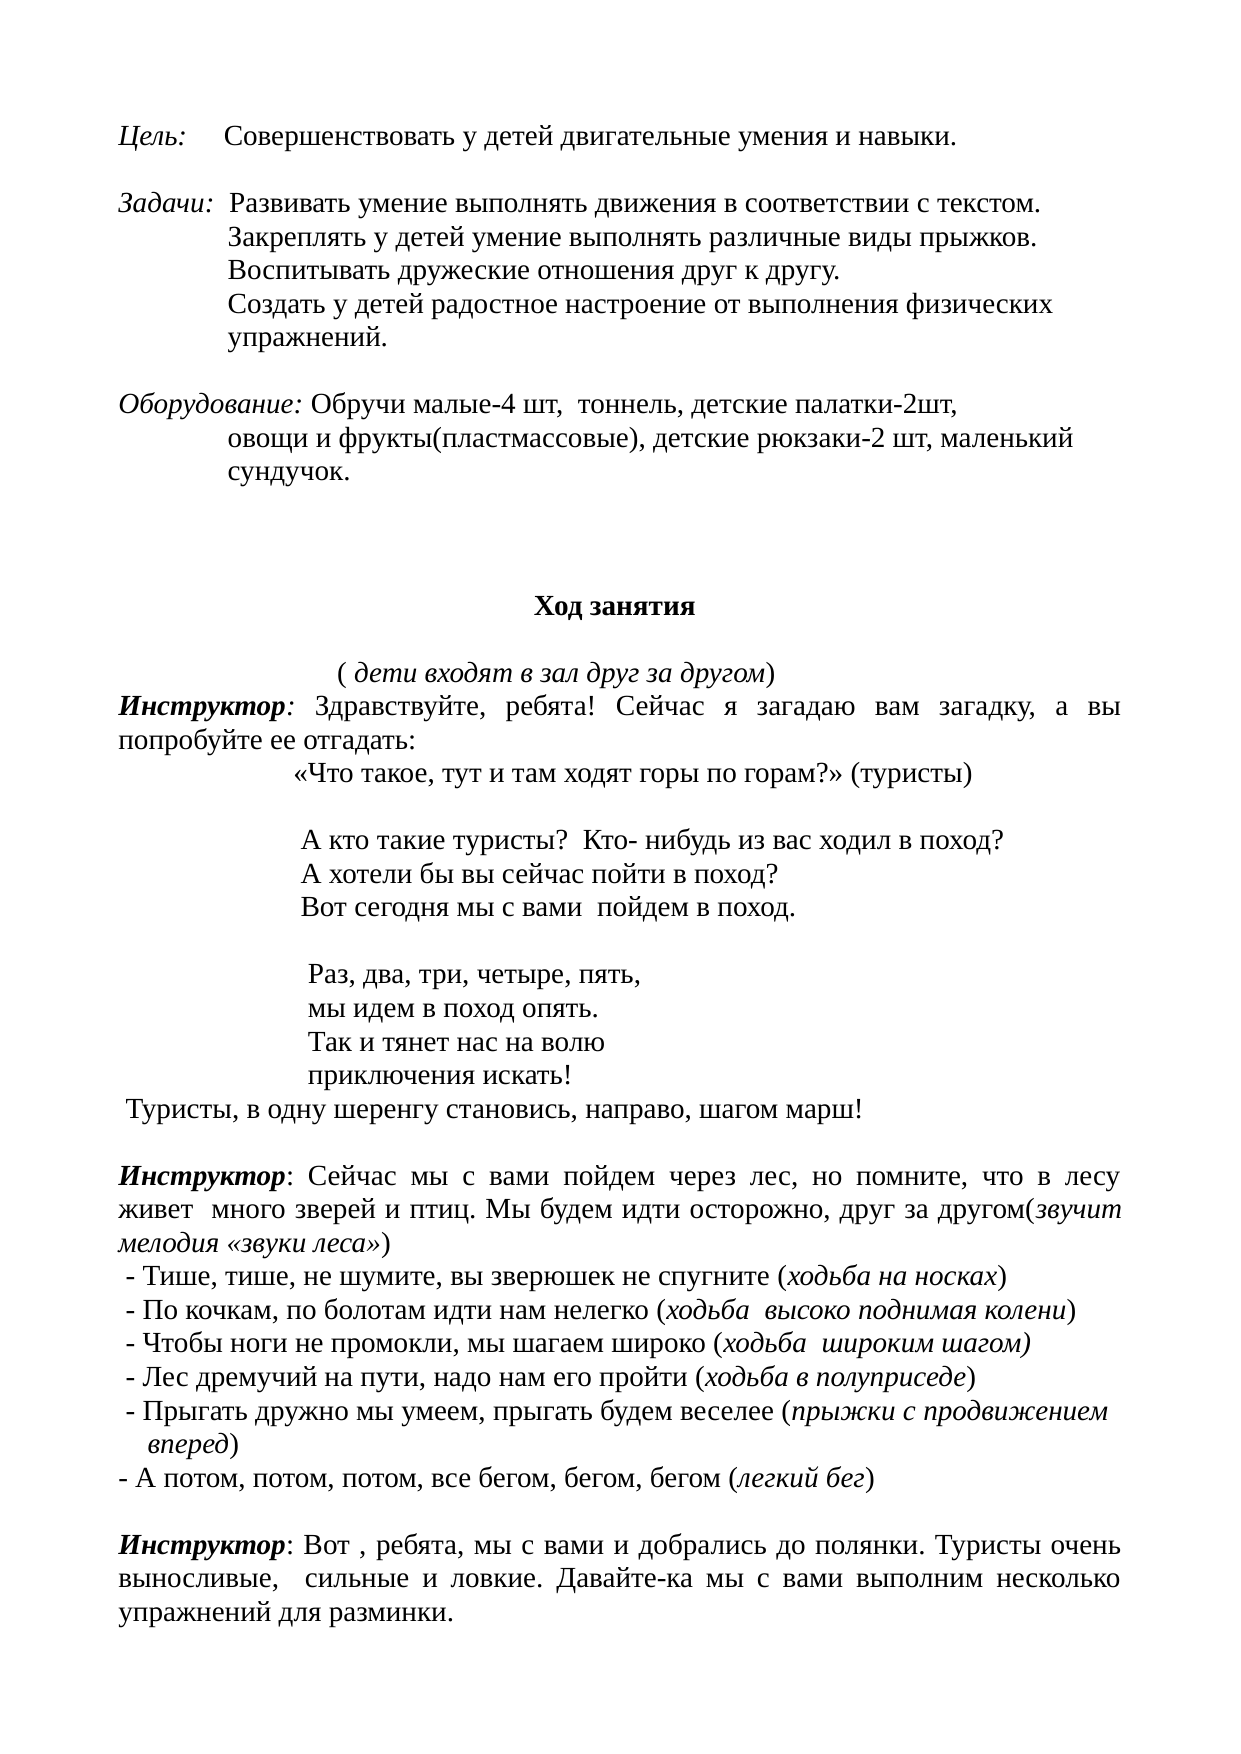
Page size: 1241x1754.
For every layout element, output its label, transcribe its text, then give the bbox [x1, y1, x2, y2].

text - Прыгать дружно мы умеем, прыгать будем веселее (прыжки с продвижением [118, 1393, 1122, 1426]
text вперед) [118, 1426, 1122, 1460]
text - По кочкам, по болотам идти нам нелегко (ходьба высоко поднимая колени) [118, 1292, 1122, 1326]
text - Чтобы ноги не промокли, мы шагаем широко (ходьба широким шагом) [118, 1326, 1122, 1359]
text ( дети входят в зал друг за другом) [118, 655, 1122, 688]
text Вот сегодня мы с вами пойдем в поход. [118, 889, 1122, 923]
text Создать у детей радостное настроение от выполнения физических [118, 286, 1122, 319]
text Ход занятия [118, 588, 1122, 621]
text - Лес дремучий на пути, надо нам его пройти (ходьба в полуприседе) [118, 1359, 1122, 1393]
text А хотели бы вы сейчас пойти в поход? [118, 856, 1122, 889]
text - Тише, тише, не шумите, вы зверюшек не спугните (ходьба на носках) [118, 1258, 1122, 1292]
text «Что такое, тут и там ходят горы по горам?» (туристы) [118, 755, 1122, 789]
text упражнений. [118, 319, 1122, 353]
text Закреплять у детей умение выполнять различные виды прыжков. [118, 219, 1122, 252]
text Воспитывать дружеские отношения друг к другу. [118, 252, 1122, 286]
text Туристы, в одну шеренгу становись, направо, шагом марш! [118, 1091, 1122, 1124]
text Оборудование: Обручи малые-4 шт, тоннель, детские палатки-2шт, [118, 386, 1122, 420]
text овощи и фрукты(пластмассовые), детские рюкзаки-2 шт, маленький [118, 420, 1122, 453]
text мы идем в поход опять. [118, 990, 1122, 1024]
text Задачи: Развивать умение выполнять движения в соответствии с текстом. [118, 185, 1122, 219]
text Инструктор: Здравствуйте, ребята! Сейчас я загадаю вам загадку, а вы попробуйте ее отгадать: [118, 688, 1122, 755]
text Цель: Совершенствовать у детей двигательные умения и навыки. [118, 118, 1122, 152]
text А кто такие туристы? Кто- нибудь из вас ходил в поход? [118, 822, 1122, 856]
text Раз, два, три, четыре, пять, [118, 957, 1122, 990]
text сундучок. [118, 453, 1122, 487]
text приключения искать! [118, 1057, 1122, 1091]
text Так и тянет нас на волю [118, 1024, 1122, 1057]
text Инструктор: Вот , ребята, мы с вами и добрались до полянки. Туристы очень выносливые, сильные и ловкие. Давайте-ка мы с вами выполним несколько упражнений для разминки. [118, 1527, 1122, 1627]
text Инструктор: Сейчас мы с вами пойдем через лес, но помните, что в лесу живет много зверей и птиц. Мы будем идти осторожно, друг за другом(звучит мелодия «звуки леса») [118, 1158, 1122, 1258]
text - А потом, потом, потом, все бегом, бегом, бегом (легкий бег) [118, 1460, 1122, 1493]
